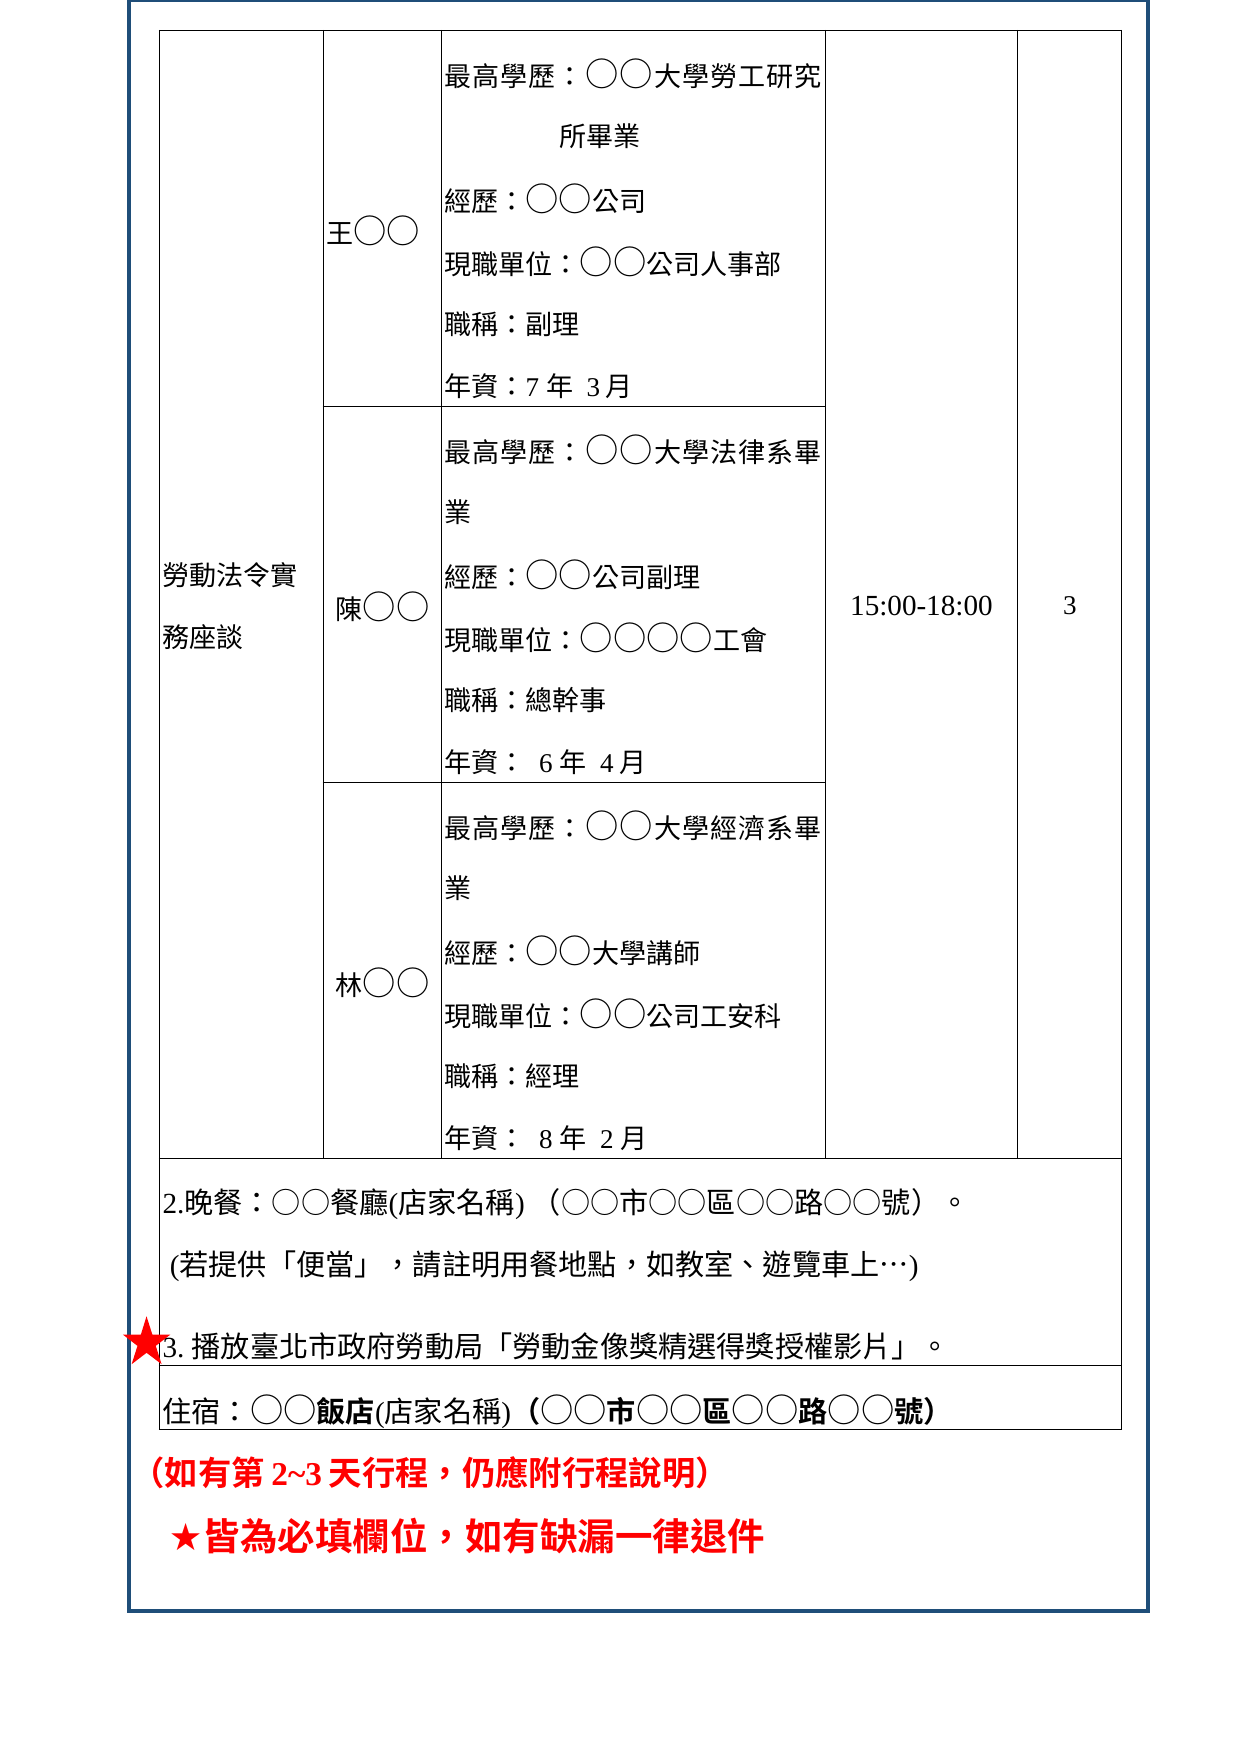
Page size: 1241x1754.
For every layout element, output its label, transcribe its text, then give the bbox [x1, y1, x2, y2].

table_cell 住宿：○○飯店(店家名稱)（○○市○○區○○路○○號） [160, 1366, 1121, 1429]
subtitle ★皆為必填欄位，如有缺漏一律退件 [131, 1492, 1146, 1555]
table_cell 勞動法令實務座談 [160, 31, 323, 1158]
table_cell 王○○ [324, 31, 441, 406]
table_cell 最高學歷：○○大學勞工研究所畢業 經歷：○○公司 現職單位：○○公司人事部 職稱：副理 年資：7 年 3月 [442, 31, 825, 406]
table_cell 3 [1018, 31, 1121, 1158]
table_cell 林○○ [324, 783, 441, 1158]
table_cell 2.晚餐：○○餐廳(店家名稱) （○○市○○區○○路○○號）。 (若提供「便當」，請註明用餐地點，如教室、遊覽車上…) 3. 播放臺北市政府勞動局「勞動金像獎精選得獎授權影片」。 [160, 1159, 1121, 1365]
table_cell 最高學歷：○○大學法律系畢業 經歷：○○公司副理 現職單位：○○○○工會 職稱：總幹事 年資： 6 年 4月 [442, 407, 825, 782]
table_cell 陳○○ [324, 407, 441, 782]
text （如有第2~3天行程，仍應附行程說明） [131, 1430, 1146, 1492]
table_cell 15:00-18:00 [826, 31, 1017, 1158]
table_cell 最高學歷：○○大學經濟系畢業 經歷：○○大學講師 現職單位：○○公司工安科 職稱：經理 年資： 8 年 2 月 [442, 783, 825, 1158]
